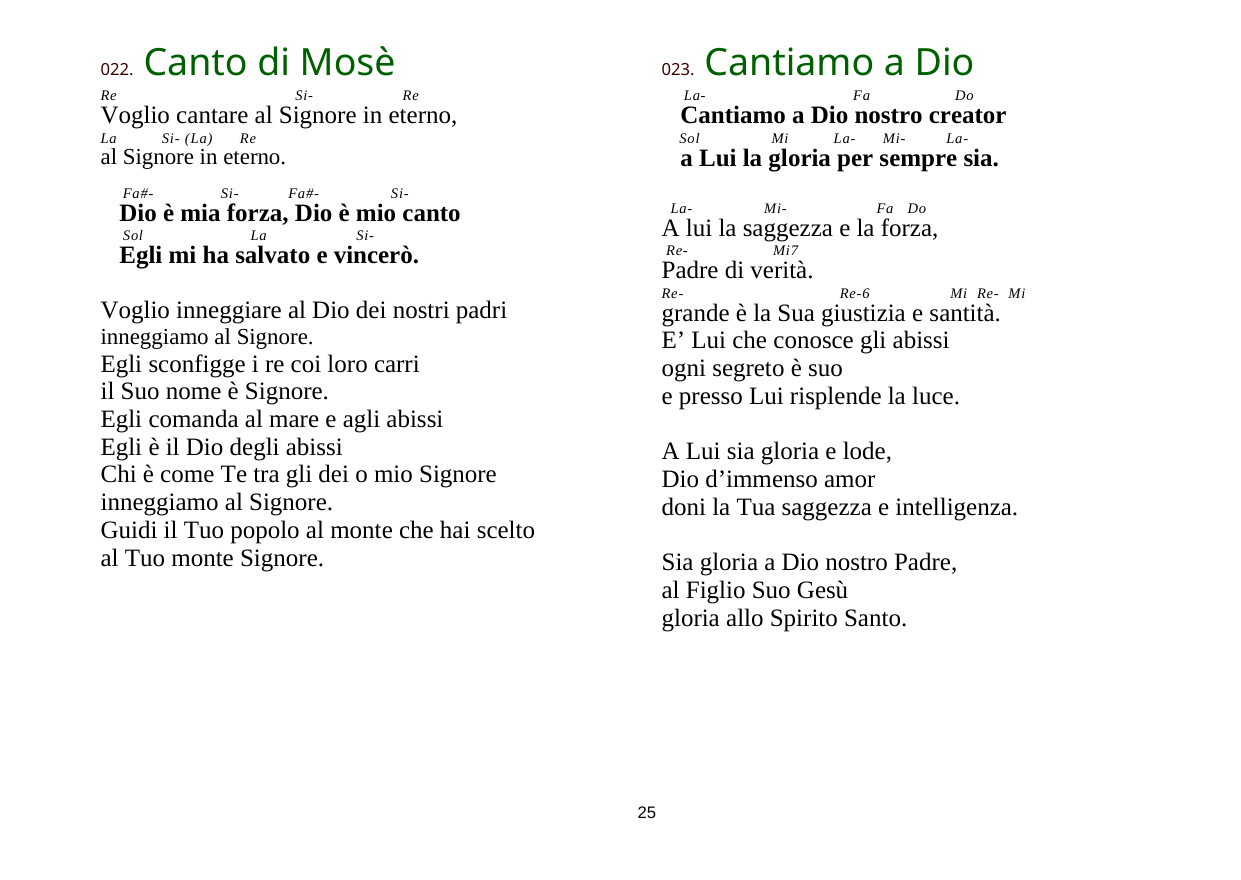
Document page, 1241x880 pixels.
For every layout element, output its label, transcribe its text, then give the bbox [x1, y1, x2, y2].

text Fa#- Si- Fa#- Si- [100, 184, 634, 199]
text Voglio inneggiare al Dio dei nostri padri [100, 297, 647, 324]
text Re- Re-6 Mi Re- Mi [661, 284, 1195, 299]
text Guidi il Tuo popolo al monte che hai scelto [100, 516, 647, 544]
text A Lui sia gloria e lode, [661, 437, 1195, 465]
text Re Si- Re [100, 86, 634, 101]
text Sia gloria a Dio nostro Padre, [661, 548, 1195, 576]
text Sol Mi La- Mi- La- [661, 129, 1195, 144]
text La Si- (La) Re [100, 129, 634, 144]
text Dio d’immenso amor [661, 465, 1195, 493]
text E’ Lui che conosce gli abissi [661, 327, 1195, 354]
text A lui la saggezza e la forza, [661, 214, 1195, 242]
text 023. Cantiamo a Dio [661, 35, 1195, 86]
text Chi è come Te tra gli dei o mio Signore [100, 461, 634, 488]
text inneggiamo al Signore. [100, 324, 634, 350]
text Egli è il Dio degli abissi [100, 433, 634, 461]
text il Suo nome è Signore. [100, 377, 634, 405]
text Egli mi ha salvato e vincerò. [100, 241, 634, 269]
text grande è la Sua giustizia e santità. [661, 299, 1195, 327]
text La- Mi- Fa Do [661, 199, 1195, 214]
text 022. Canto di Mosè [100, 35, 632, 86]
text al Figlio Suo Gesù [661, 576, 1195, 604]
text al Signore in eterno. [100, 144, 634, 169]
text al Tuo monte Signore. [100, 544, 634, 571]
text Cantiamo a Dio nostro creator [661, 101, 1195, 129]
text La- Fa Do [661, 86, 1195, 101]
text Egli sconfigge i re coi loro carri [100, 350, 634, 377]
text Voglio cantare al Signore in eterno, [100, 101, 634, 129]
text ogni segreto è suo [661, 354, 1195, 382]
text Padre di verità. [661, 256, 1195, 284]
text a Lui la gloria per sempre sia. [661, 144, 1195, 171]
text Re- Mi7 [661, 242, 1195, 256]
text gloria allo Spirito Santo. [661, 604, 1195, 631]
text doni la Tua saggezza e intelligenza. [661, 493, 1195, 521]
text inneggiamo al Signore. [100, 488, 634, 516]
text Dio è mia forza, Dio è mio canto [100, 199, 634, 226]
text Egli comanda al mare e agli abissi [100, 405, 634, 433]
text Sol La Si- [100, 226, 634, 241]
text e presso Lui risplende la luce. [661, 382, 1195, 410]
